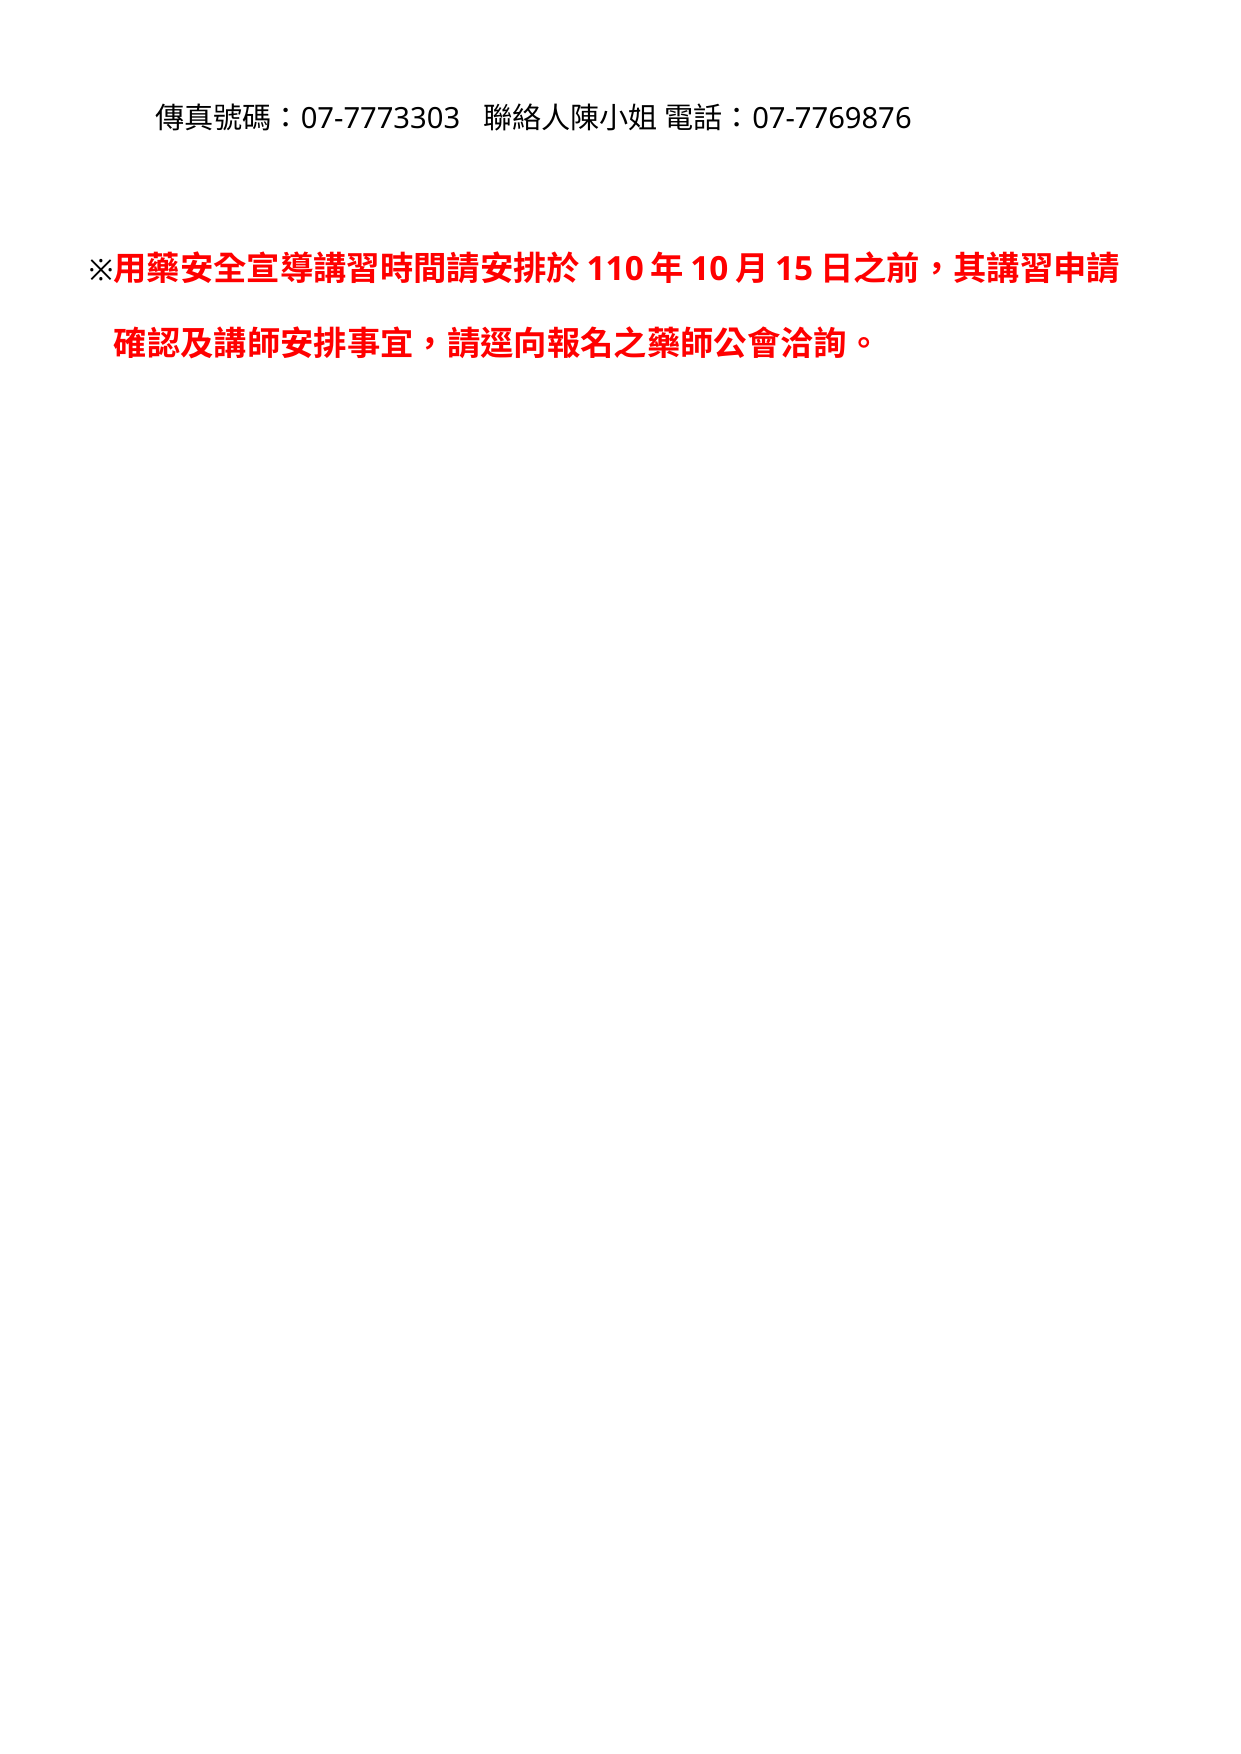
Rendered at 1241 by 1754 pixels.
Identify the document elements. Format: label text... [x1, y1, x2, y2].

text ※用藥安全宣導講習時間請安排於110年10月15日之前，其講習申請確認及講師安排事宜，請逕向報名之藥師公會洽詢。 [89, 228, 1152, 378]
text 傳真號碼：07-7773303 聯絡人陳小姐 電話：07-7769876 [89, 78, 1152, 153]
